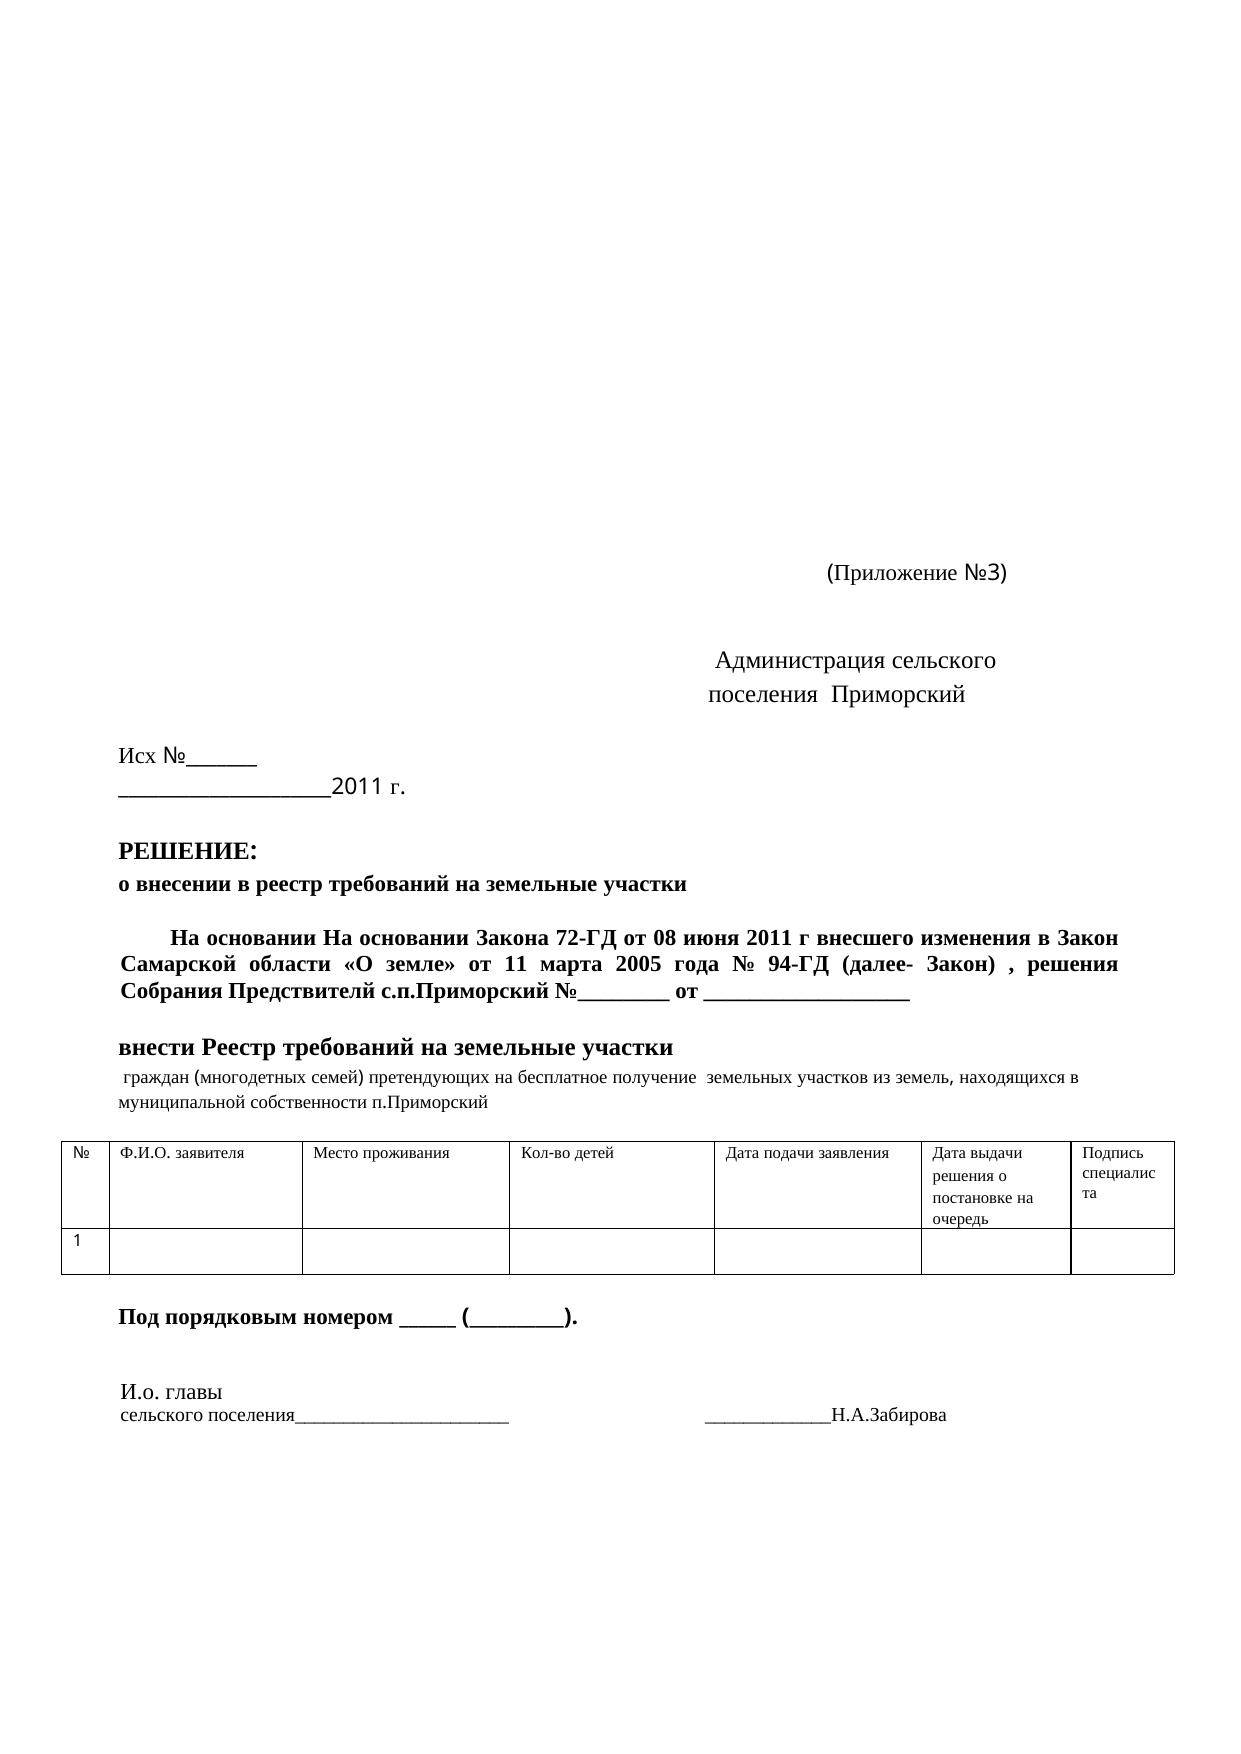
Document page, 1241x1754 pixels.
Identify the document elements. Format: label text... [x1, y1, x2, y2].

table_header № [62, 1142, 109, 1228]
table_header Дата выдачи решения о постановке на очередь [922, 1142, 1070, 1228]
text И.о. главы [120, 1384, 1122, 1404]
text о внесении в реестр требований на земельные участки [118, 867, 1122, 898]
table_cell [715, 1229, 921, 1274]
text _____________________2011 г. [118, 770, 1122, 801]
table_header Подпись специалиста [1072, 1142, 1174, 1228]
table_cell [1072, 1229, 1174, 1274]
text Под порядковым номером ______ (__________). [118, 1300, 1122, 1331]
table_cell [510, 1229, 714, 1274]
text Администрация сельского [708, 642, 1122, 676]
table_header Кол-во детей [510, 1142, 714, 1228]
table_cell [110, 1229, 302, 1274]
text Исх №_______ [118, 739, 1122, 770]
table_header Ф.И.О. заявителя [110, 1142, 302, 1228]
table_header Место проживания [303, 1142, 509, 1228]
text сельского поселения Н.А.Забирова [120, 1406, 1122, 1426]
text РЕШЕНИЕ: [118, 833, 1122, 867]
text граждан (многодетных семей) претендующих на бесплатное получение земельных участков из земель, находящихся в муниципальной собственности п.Приморский [118, 1063, 1122, 1114]
text (Приложение №3) [118, 556, 1122, 587]
text На основании На основании Закона 72-ГД от 08 июня 2011 г внесшего изменения в Закон Самарской области «О земле» от 11 марта 2005 года № 94-ГД (далее- Закон) , решения Собрания Предствителй с.п.Приморский №________ от __________________ [120, 924, 1120, 1004]
table_cell [303, 1229, 509, 1274]
table_cell [922, 1229, 1070, 1274]
text внести Реестр требований на земельные участки [118, 1029, 1122, 1063]
table_cell 1 [62, 1229, 109, 1274]
text поселения Приморский [708, 676, 1122, 710]
table_header Дата подачи заявления [715, 1142, 921, 1228]
